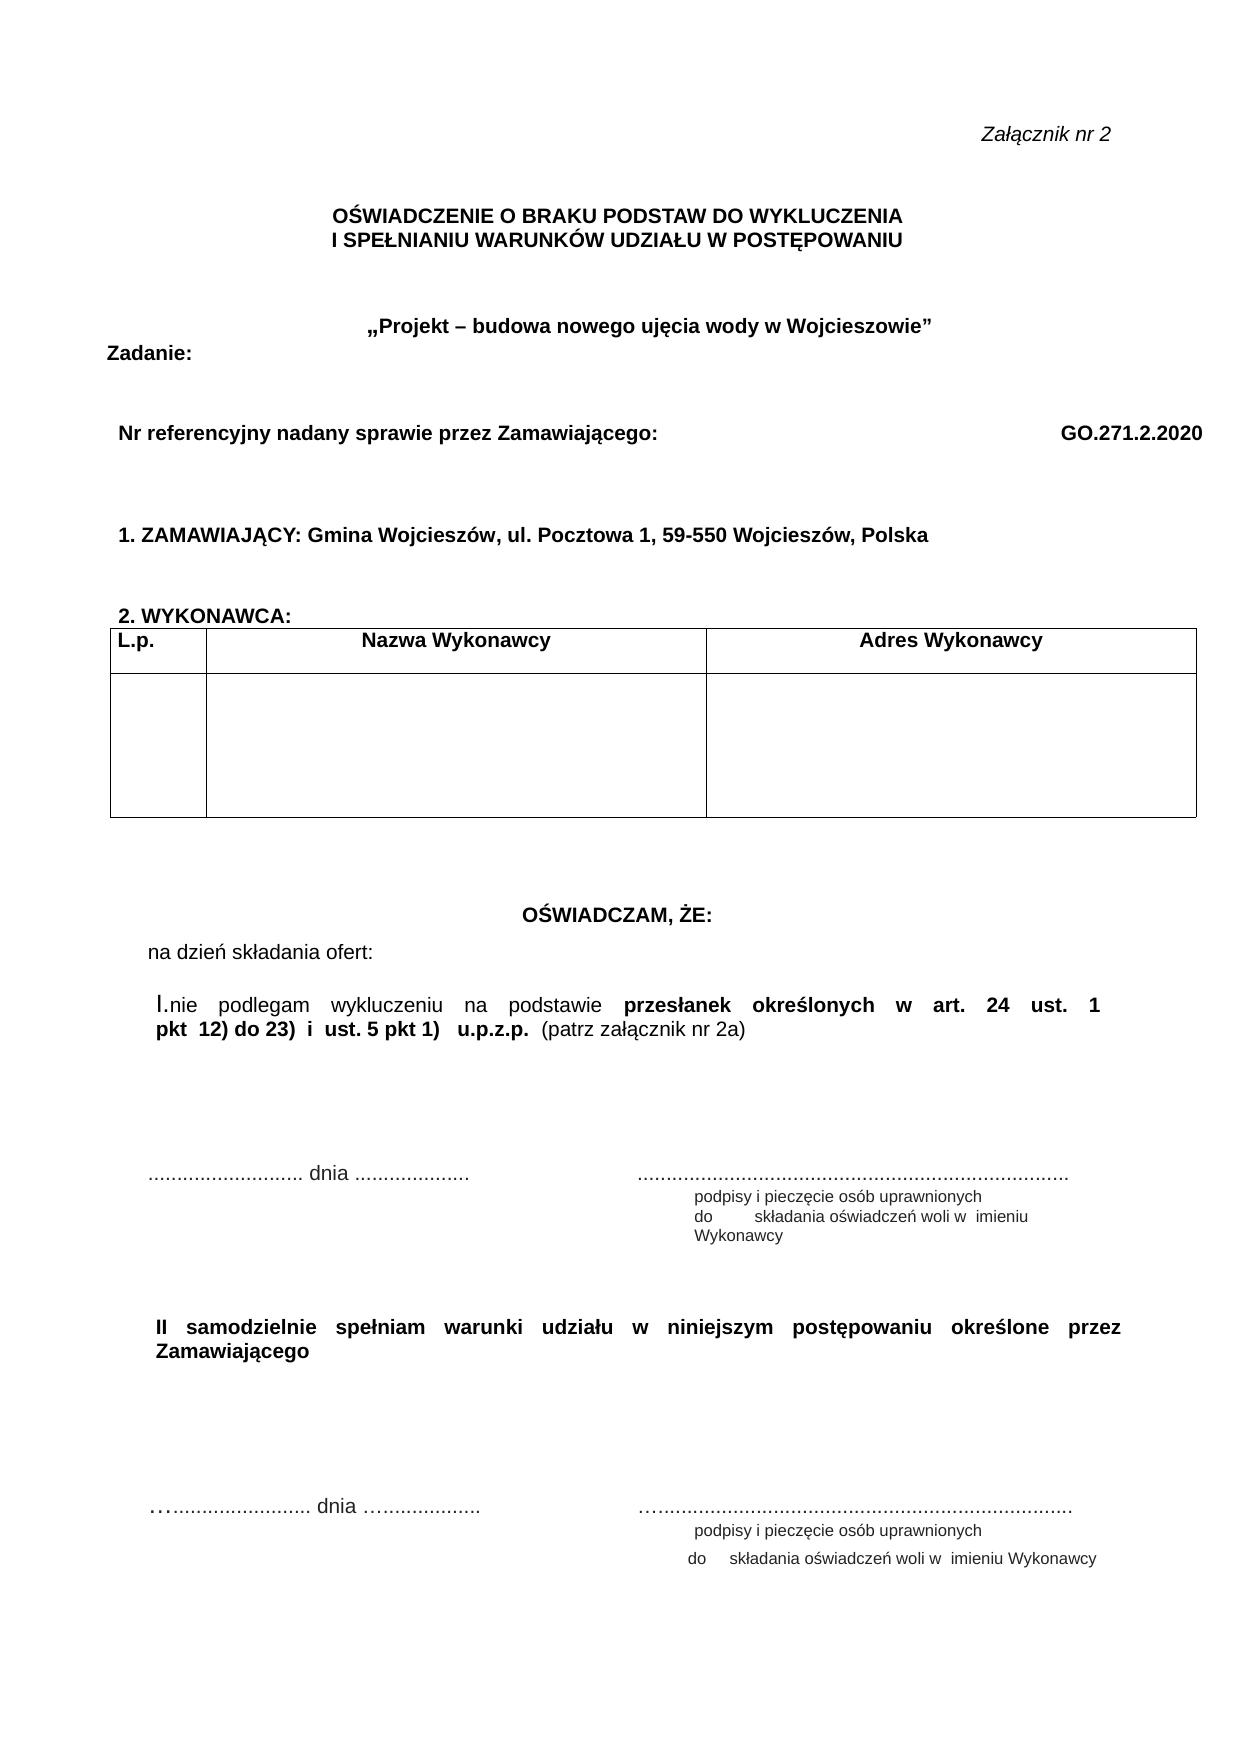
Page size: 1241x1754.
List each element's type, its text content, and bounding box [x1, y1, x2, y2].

text I.nie podlegam wykluczeniu na podstawie przesłanek określonych w art. 24 ust. 1 pkt 12) do 23) i ust. 5 pkt 1) u.p.z.p. (patrz załącznik nr 2a) [156, 988, 1122, 1041]
text …........................ dnia …................. …........................................................................ [148, 1491, 1122, 1519]
table_header GO.271.2.2020 [851, 420, 1210, 465]
text II samodzielnie spełniam warunki udziału w niniejszym postępowaniu określone przez Zamawiającego [156, 1315, 1122, 1363]
text do składania oświadczeń woli w imieniu Wykonawcy [118, 1207, 1122, 1245]
text podpisy i pieczęcie osób uprawnionych [118, 1519, 1122, 1541]
text podpisy i pieczęcie osób uprawnionych [118, 1185, 1122, 1207]
text I SPEŁNIANIU WARUNKÓW UDZIAŁU W POSTĘPOWANIU [118, 228, 1122, 252]
table_header Nr referencyjny nadany sprawie przez Zamawiającego: [111, 420, 851, 465]
text OŚWIADCZAM, ŻE: [118, 903, 1122, 927]
text 1. ZAMAWIAJĄCY: Gmina Wojcieszów, ul. Pocztowa 1, 59-550 Wojcieszów, Polska [118, 523, 1122, 547]
table_header L.p. [111, 629, 206, 673]
table_header „Projekt – budowa nowego ujęcia wody w Wojcieszowie” [359, 310, 1240, 392]
text Załącznik nr 2 [118, 118, 1122, 147]
table_header Nazwa Wykonawcy [207, 629, 706, 673]
text 2. WYKONAWCA: [118, 604, 1122, 628]
text ........................... dnia .................... ........................................................................... [148, 1161, 1122, 1185]
text do składania oświadczeń woli w imieniu Wykonawcy [118, 1541, 1122, 1569]
table_cell [707, 674, 1196, 817]
table_cell [111, 674, 206, 817]
table_header Zadanie: [99, 310, 359, 392]
table_cell [207, 674, 706, 817]
text na dzień składania ofert: [148, 939, 1122, 963]
table_header Adres Wykonawcy [707, 629, 1196, 673]
text OŚWIADCZENIE O BRAKU PODSTAW DO WYKLUCZENIA [118, 204, 1122, 228]
